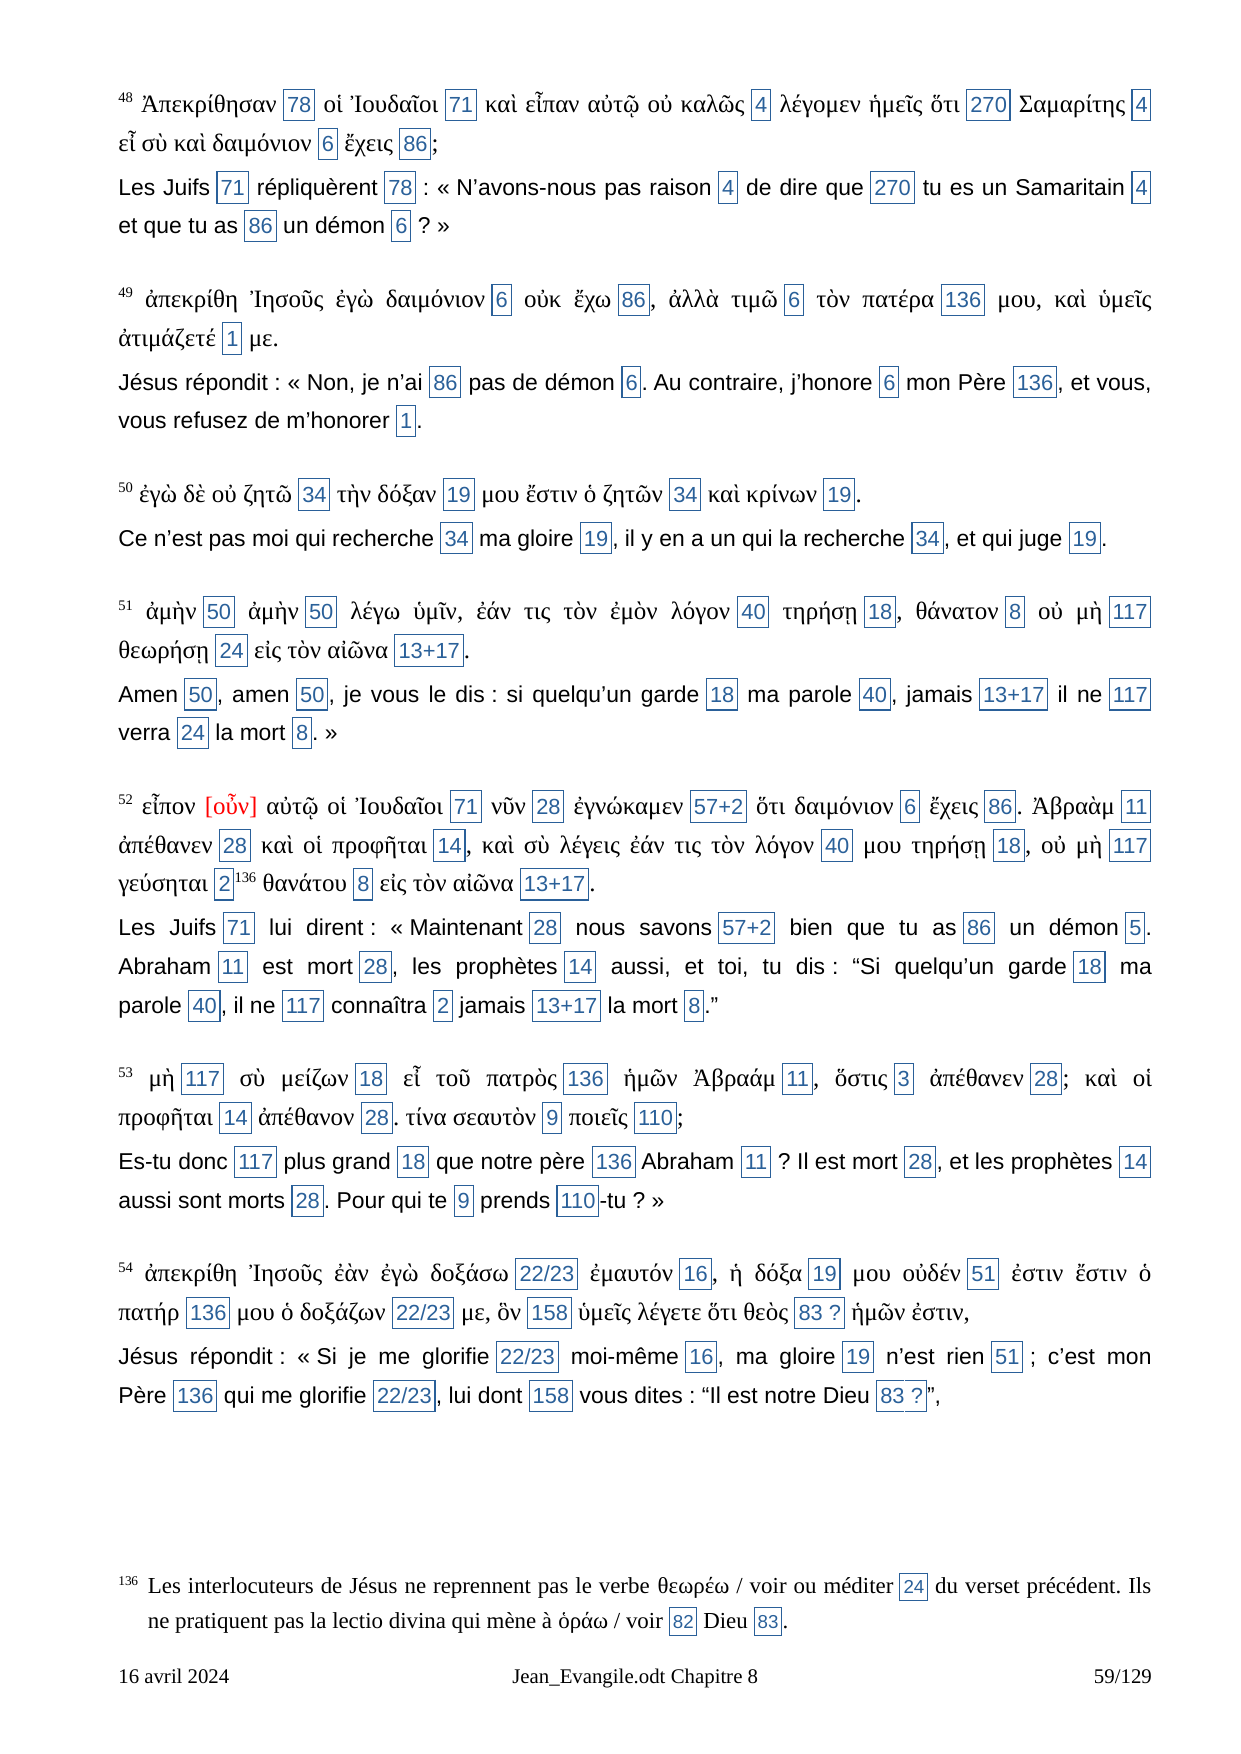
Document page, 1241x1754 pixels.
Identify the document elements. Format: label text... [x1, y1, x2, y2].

text 19 [824, 479, 854, 510]
text . [855, 478, 1152, 511]
text Les interlocuteurs de Jésus ne reprennent pas le verbe θεωρέω / voir ou méditer 24 du verset précédent. Ils ne pratiquent pas la lectio divina qui mène à ὁράω / voir 82 Dieu 83. [118, 1572, 1152, 1636]
text 19 [581, 523, 611, 553]
text μου ἔστιν ὁ ζητῶν [475, 478, 669, 511]
text Jésus répondit : « Si je me glorifie 22/23 moi-même 16, ma gloire 19 n’est rien 51 ; c’est mon Père 136 qui me glorifie 22/23, lui dont 158 vous dites : “Il est notre Dieu 83 ?”, [118, 1341, 1152, 1412]
text Les Juifs 71 répliquèrent 78 : « N’avons-nous pas raison 4 de dire que 270 tu es un Samaritain 4 et que tu as 86 un démon 6 ? » [118, 171, 1152, 242]
text Jésus répondit : « Non, je n’ai 86 pas de démon 6. Au contraire, j’honore 6 mon Père 136, et vous, vous refusez de m’honorer 1. [118, 366, 1152, 437]
text 48 Ἀπεκρίθησαν 78 οἱ Ἰουδαῖοι 71 καὶ εἶπαν αὐτῷ οὐ καλῶς 4 λέγομεν ἡμεῖς ὅτι 270 Σαμαρίτης 4 εἶ σὺ καὶ δαιμόνιον 6 ἔχεις 86; [118, 88, 1152, 160]
text Amen 50, amen 50, je vous le dis : si quelqu’un garde 18 ma parole 40, jamais 13+17 il ne 117 verra 24 la mort 8. » [118, 678, 1152, 749]
text 54 ἀπεκρίθη Ἰησοῦς ἐὰν ἐγὼ δοξάσω 22/23 ἐμαυτόν 16, ἡ δόξα 19 μου οὐδέν 51 ἐστιν ἔστιν ὁ πατήρ 136 μου ὁ δοξάζων 22/23 με, ὃν 158 ὑμεῖς λέγετε ὅτι θεὸς 83 ? ἡμῶν ἐστιν, [118, 1258, 1152, 1329]
text 34 [299, 479, 329, 510]
text Ce n’est pas moi qui recherche [118, 522, 440, 554]
text 50 ἐγὼ δὲ οὐ ζητῶ [118, 478, 298, 511]
text 52 εἶπον [οὖν] αὐτῷ οἱ Ἰουδαῖοι 71 νῦν 28 ἐγνώκαμεν 57+2 ὅτι δαιμόνιον 6 ἔχεις 86. Ἀβραὰμ 11 ἀπέθανεν 28 καὶ οἱ προφῆται 14, καὶ σὺ λέγεις ἐάν τις τὸν λόγον 40 μου τηρήσῃ 18, οὐ μὴ 117 γεύσηται 2 θανάτου 8 εἰς τὸν αἰῶνα 13+17. [118, 790, 1152, 901]
text 34 [441, 523, 472, 553]
text 19 [444, 479, 474, 510]
text , et qui juge [944, 522, 1069, 554]
text . [1101, 522, 1152, 554]
text ma gloire [473, 522, 580, 554]
text 34 [913, 523, 943, 553]
text 51 ἀμὴν 50 ἀμὴν 50 λέγω ὑμῖν, ἐάν τις τὸν ἐμὸν λόγον 40 τηρήσῃ 18, θάνατον 8 οὐ μὴ 117 θεωρήσῃ 24 εἰς τὸν αἰῶνα 13+17. [118, 596, 1152, 667]
text 19 [1070, 523, 1100, 553]
text 53 μὴ 117 σὺ μείζων 18 εἶ τοῦ πατρὸς 136 ἡμῶν Ἀβραάμ 11, ὅστις 3 ἀπέθανεν 28; καὶ οἱ προφῆται 14 ἀπέθανον 28. τίνα σεαυτὸν 9 ποιεῖς 110; [118, 1063, 1152, 1134]
text καὶ κρίνων [701, 478, 823, 511]
text 34 [670, 479, 700, 510]
text , il y en a un qui la recherche [612, 522, 911, 554]
text τὴν δόξαν [330, 478, 443, 511]
text Es-tu donc 117 plus grand 18 que notre père 136 Abraham 11 ? Il est mort 28, et les prophètes 14 aussi sont morts 28. Pour qui te 9 prends 110-tu ? » [118, 1146, 1152, 1217]
text Les Juifs 71 lui dirent : « Maintenant 28 nous savons 57+2 bien que tu as 86 un démon 5. Abraham 11 est mort 28, les prophètes 14 aussi, et toi, tu dis : “Si quelqu’un garde 18 ma parole 40, il ne 117 connaîtra 2 jamais 13+17 la mort 8.” [118, 912, 1152, 1022]
text 49 ἀπεκρίθη Ἰησοῦς ἐγὼ δαιμόνιον 6 οὐκ ἔχω 86, ἀλλὰ τιμῶ 6 τὸν πατέρα 136 μου, καὶ ὑμεῖς ἀτιμάζετέ 1 με. [118, 283, 1152, 355]
